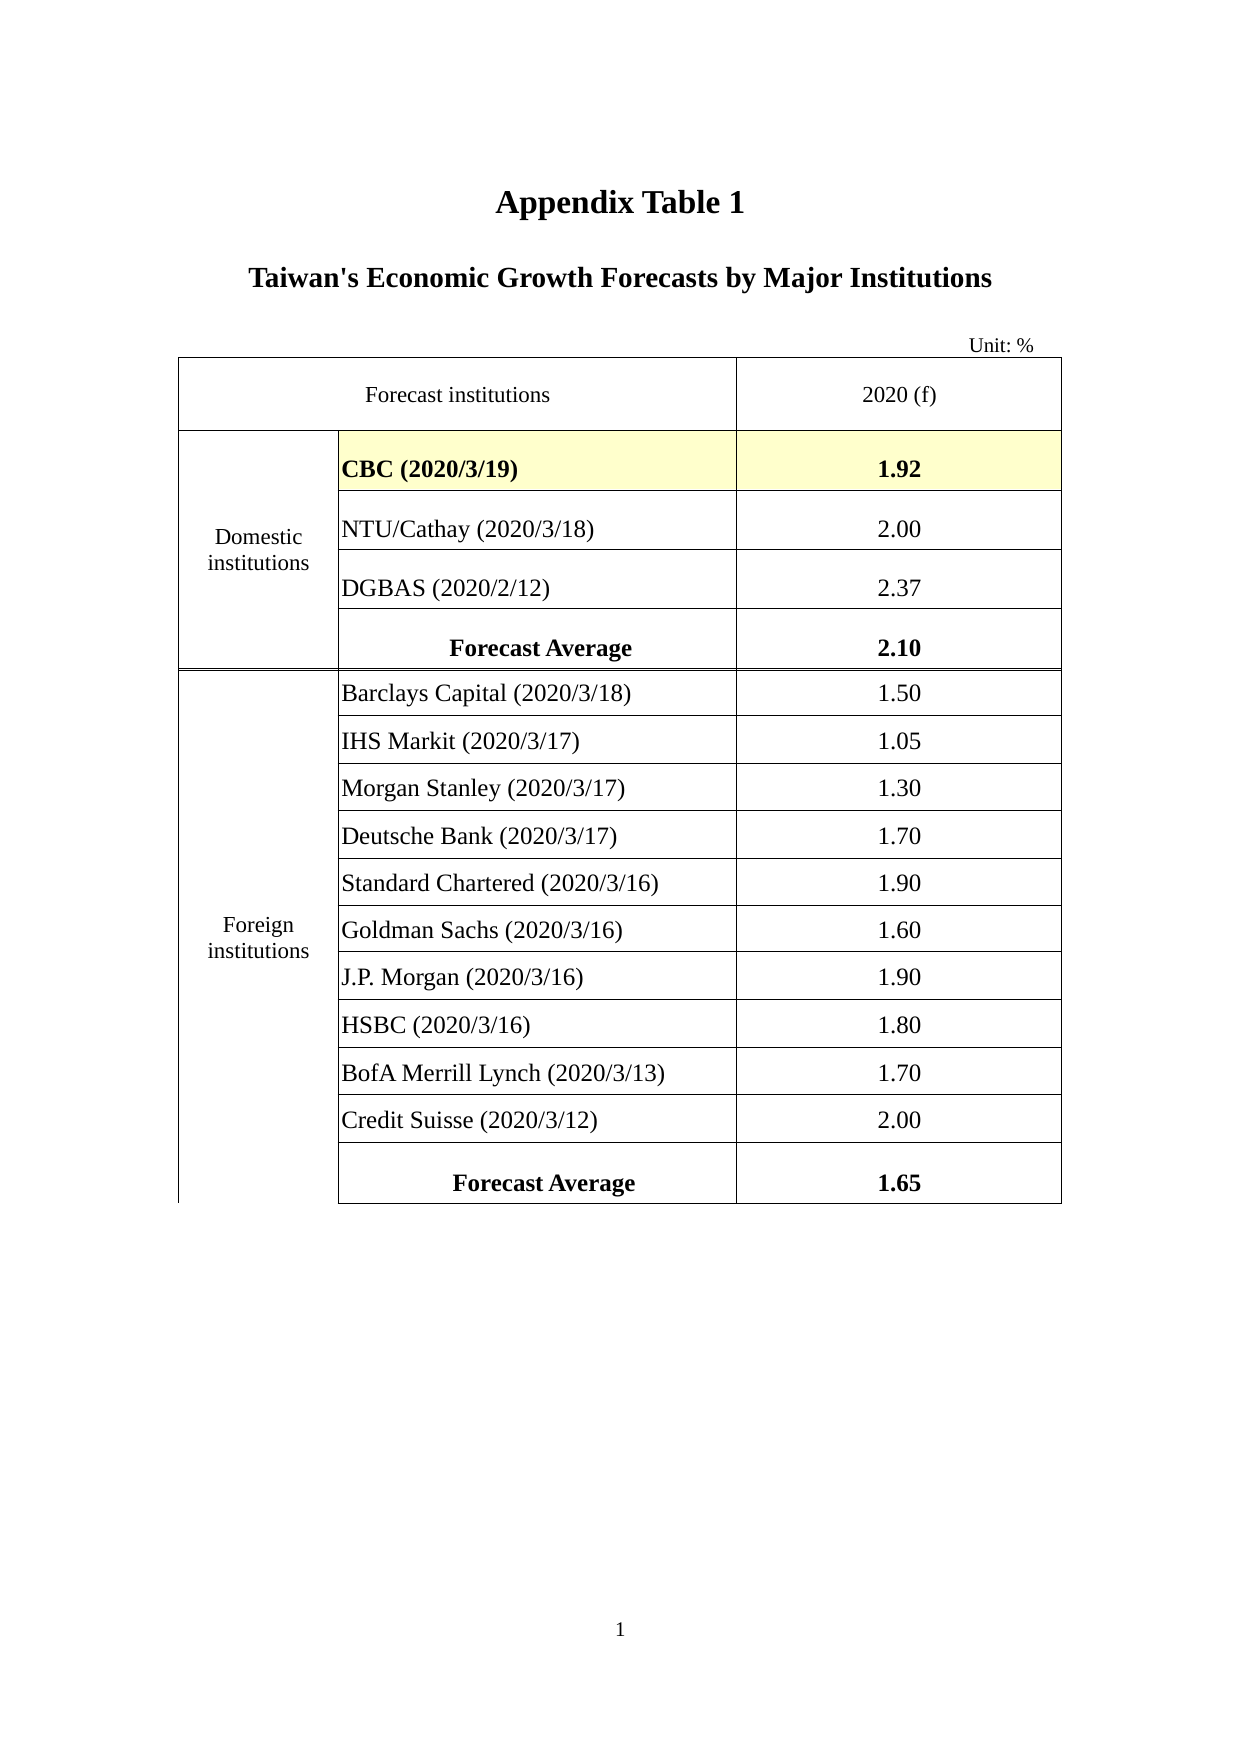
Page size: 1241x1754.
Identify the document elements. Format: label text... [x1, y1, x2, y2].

text Taiwan's Economic Growth Forecasts by Major Institutions [148, 258, 1092, 296]
table_cell Domestic institutions [179, 431, 338, 668]
table_cell BofA Merrill Lynch (2020/3/13) [339, 1048, 736, 1094]
table_cell 1.70 [737, 811, 1061, 858]
table_cell Credit Suisse (2020/3/12) [339, 1095, 736, 1142]
table_cell Forecast Average [339, 609, 736, 668]
table_cell 1.50 [737, 671, 1061, 715]
table_cell 2.10 [737, 609, 1061, 668]
text Appendix Table 1 [148, 164, 1092, 239]
table_cell J.P. Morgan (2020/3/16) [339, 952, 736, 999]
table_cell Forecast Average [339, 1143, 736, 1203]
table_cell Foreign institutions [179, 671, 338, 1203]
table_cell 1.80 [737, 1000, 1061, 1047]
table_cell Goldman Sachs (2020/3/16) [339, 906, 736, 951]
table_cell 1.92 [737, 431, 1061, 489]
table_header Forecast institutions [179, 358, 736, 430]
table_cell IHS Markit (2020/3/17) [339, 716, 736, 763]
table_cell 1.05 [737, 716, 1061, 763]
table_cell 1.70 [737, 1048, 1061, 1094]
table_cell 2.37 [737, 550, 1061, 608]
table_cell 1.90 [737, 952, 1061, 999]
table_cell NTU/Cathay (2020/3/18) [339, 491, 736, 549]
table_cell Morgan Stanley (2020/3/17) [339, 764, 736, 810]
table_cell HSBC (2020/3/16) [339, 1000, 736, 1047]
table_cell DGBAS (2020/2/12) [339, 550, 736, 608]
table_cell 1.65 [737, 1143, 1061, 1203]
table_header 2020 (f) [737, 358, 1061, 430]
table_cell 2.00 [737, 491, 1061, 549]
table_cell Standard Chartered (2020/3/16) [339, 859, 736, 905]
table_cell 1.30 [737, 764, 1061, 810]
table_cell 1.90 [737, 859, 1061, 905]
table_cell CBC (2020/3/19) [339, 431, 736, 489]
text Unit: % [148, 333, 1034, 357]
table_cell 1.60 [737, 906, 1061, 951]
table_cell Deutsche Bank (2020/3/17) [339, 811, 736, 858]
table_cell Barclays Capital (2020/3/18) [339, 671, 736, 715]
table_cell 2.00 [737, 1095, 1061, 1142]
